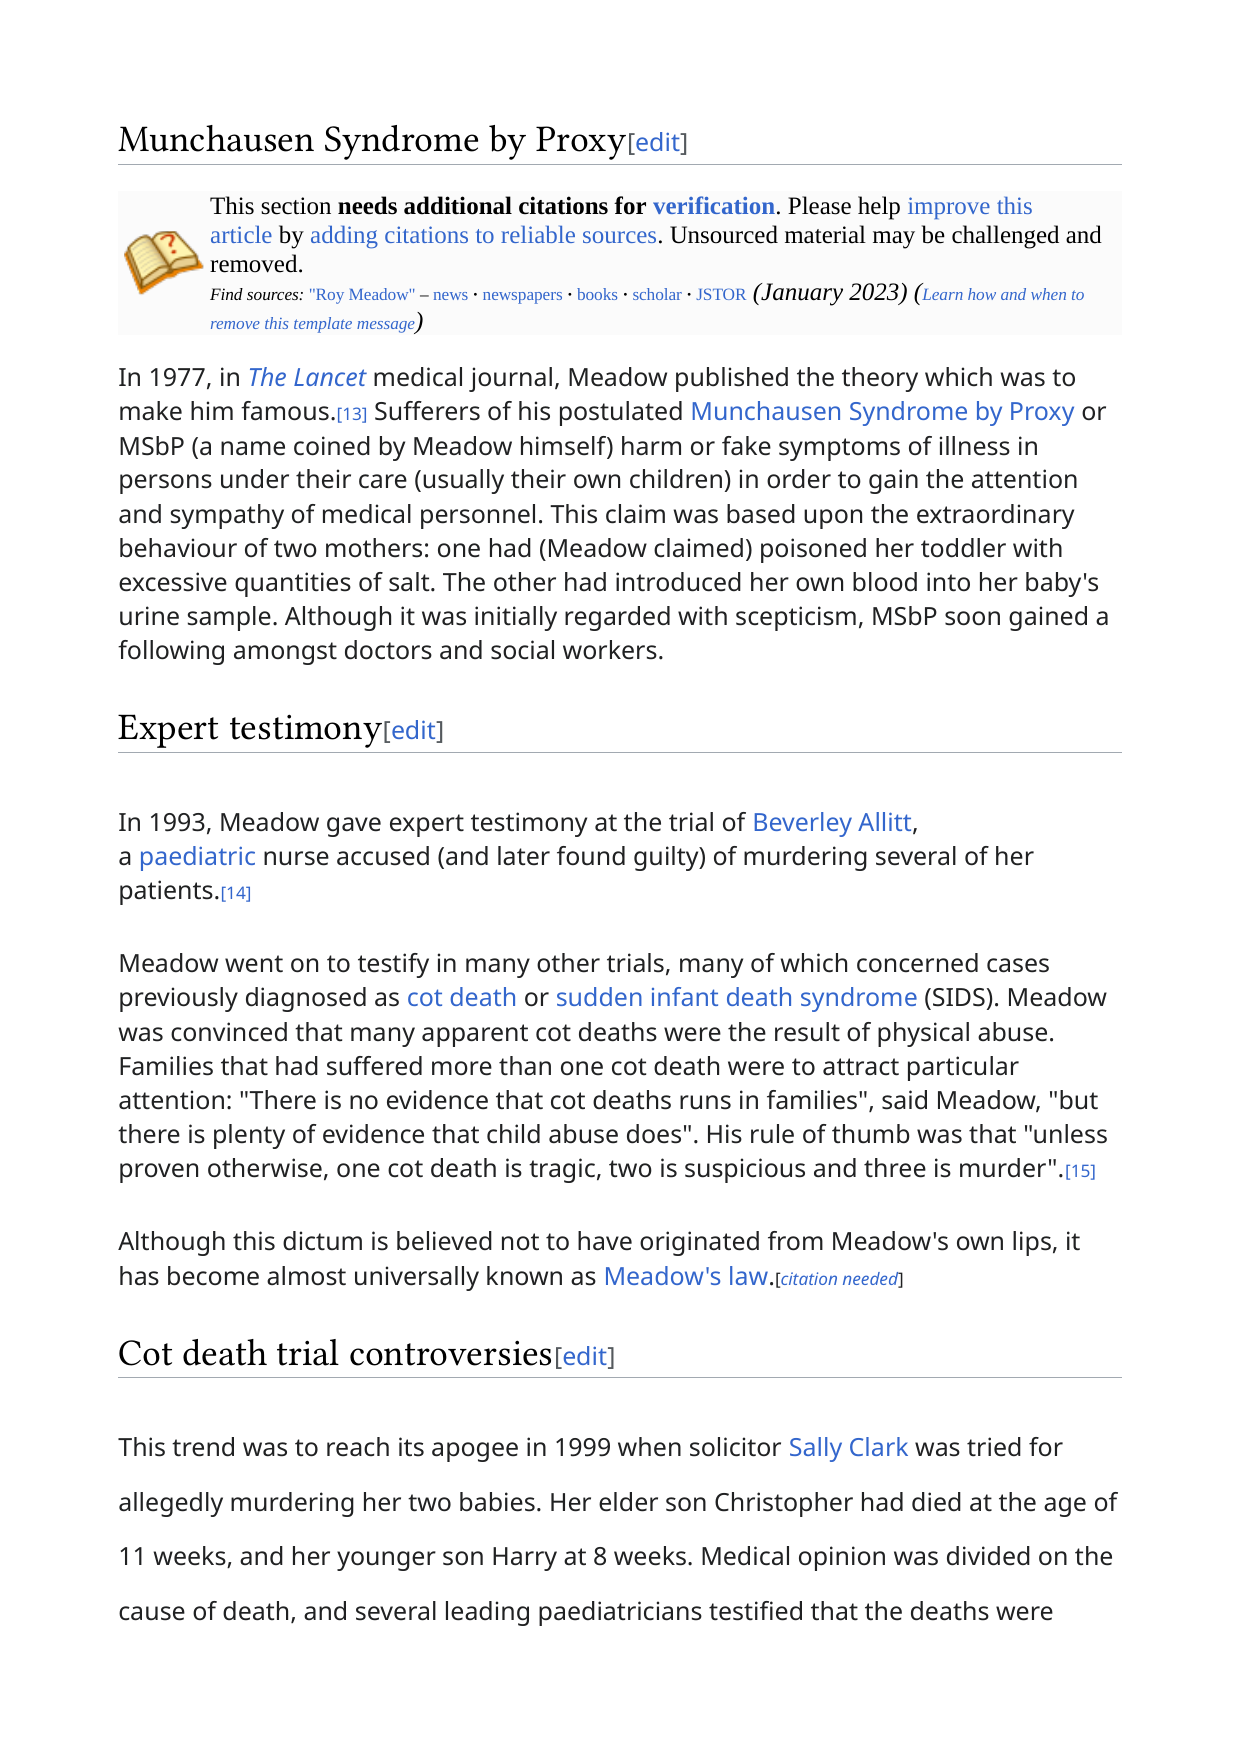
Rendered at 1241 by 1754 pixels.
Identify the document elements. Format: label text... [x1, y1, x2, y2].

picture [123, 231, 205, 296]
text In 1977, in The Lancet medical journal, Meadow published the theory which was to make him famous.[13] Sufferers of his postulated Munchausen Syndrome by Proxy or MSbP (a name coined by Meadow himself) harm or fake symptoms of illness in persons under their care (usually their own children) in order to gain the attention and sympathy of medical personnel. This claim was based upon the extraordinary behaviour of two mothers: one had (Meadow claimed) poisoned her toddler with excessive quantities of salt. The other had introduced her own blood into her baby's urine sample. Although it was initially regarded with scepticism, MSbP soon gained a following amongst doctors and social workers. [118, 360, 1122, 667]
text This trend was to reach its apogee in 1999 when solicitor Sally Clark was tried for allegedly murdering her two babies. Her elder son Christopher had died at the age of 11 weeks, and her younger son Harry at 8 weeks. Medical opinion was divided on the cause of death, and several leading paediatricians testified that the deaths were [118, 1430, 1122, 1627]
text Although this dictum is believed not to have originated from Meadow's own lips, it has become almost universally known as Meadow's law.[citation needed] [118, 1224, 1122, 1292]
subtitle Munchausen Syndrome by Proxy[edit] [118, 118, 1122, 164]
subtitle Expert testimony[edit] [118, 706, 1122, 752]
table_header [118, 191, 210, 335]
text Meadow went on to testify in many other trials, many of which concerned cases previously diagnosed as cot death or sudden infant death syndrome (SIDS). Meadow was convinced that many apparent cot deaths were the result of physical abuse. Families that had suffered more than one cot death were to attract particular attention: "There is no evidence that cot deaths runs in families", said Meadow, "but there is plenty of evidence that child abuse does". His rule of thumb was that "unless proven otherwise, one cot death is tragic, two is suspicious and three is murder".[15] [118, 946, 1122, 1184]
subtitle Cot death trial controversies[edit] [118, 1332, 1122, 1377]
table_header This section needs additional citations for verification. Please help improve this article by adding citations to reliable sources. Unsourced material may be challenged and removed. Find sources: "Roy Meadow" – news · newspapers · books · scholar · JSTOR (January 2023) (Learn how and when to remove this template message) [210, 191, 1122, 335]
text In 1993, Meadow gave expert testimony at the trial of Beverley Allitt, a paediatric nurse accused (and later found guilty) of murdering several of her patients.[14] [118, 804, 1122, 906]
